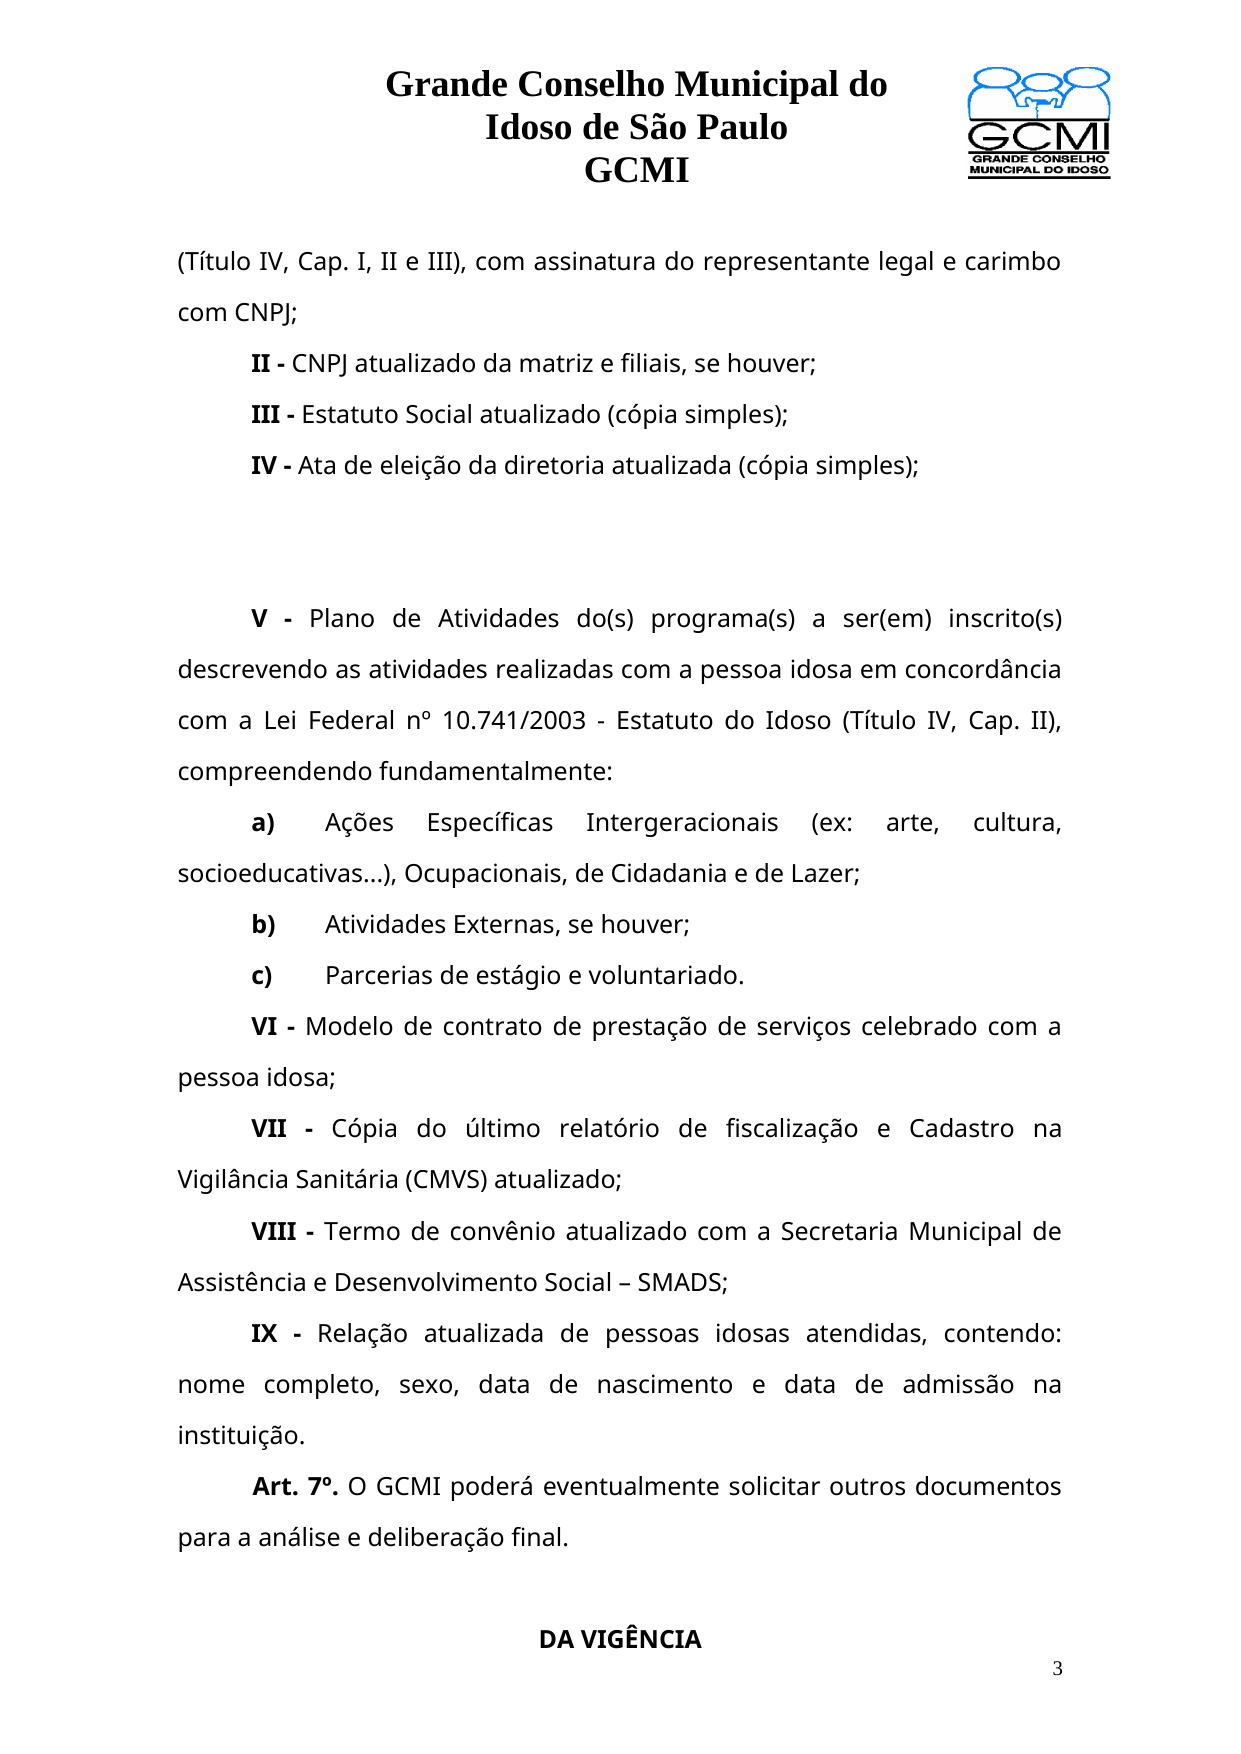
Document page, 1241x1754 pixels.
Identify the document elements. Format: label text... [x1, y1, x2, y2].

subtitle V - Plano de Atividades do(s) programa(s) a ser(em) inscrito(s) descrevendo as atividades realizadas com a pessoa idosa em concordância com a Lei Federal nº 10.741/2003 - Estatuto do Idoso (Título IV, Cap. II), compreendendo fundamentalmente: [177, 601, 1063, 788]
subtitle Art. 7º. O GCMI poderá eventualmente solicitar outros documentos para a análise e deliberação final. [177, 1468, 1063, 1553]
subtitle IV - Ata de eleição da diretoria atualizada (cópia simples); [177, 447, 1063, 482]
subtitle II - CNPJ atualizado da matriz e filiais, se houver; [177, 345, 1063, 379]
subtitle VII - Cópia do último relatório de fiscalização e Cadastro na Vigilância Sanitária (CMVS) atualizado; [177, 1111, 1063, 1196]
subtitle IX - Relação atualizada de pessoas idosas atendidas, contendo: nome completo, sexo, data de nascimento e data de admissão na instituição. [177, 1315, 1063, 1451]
subtitle b) Atividades Externas, se houver; [177, 907, 1063, 941]
subtitle (Título IV, Cap. I, II e III), com assinatura do representante legal e carimbo com CNPJ; [177, 243, 1063, 328]
subtitle c) Parcerias de estágio e voluntariado. [177, 958, 1063, 992]
subtitle VIII - Termo de convênio atualizado com a Secretaria Municipal de Assistência e Desenvolvimento Social – SMADS; [177, 1213, 1063, 1298]
subtitle VI - Modelo de contrato de prestação de serviços celebrado com a pessoa idosa; [177, 1009, 1063, 1094]
subtitle a) Ações Específicas Intergeracionais (ex: arte, cultura, socioeducativas...), Ocupacionais, de Cidadania e de Lazer; [177, 805, 1063, 890]
subtitle III - Estatuto Social atualizado (cópia simples); [177, 396, 1063, 431]
subtitle DA VIGÊNCIA [177, 1621, 1063, 1656]
